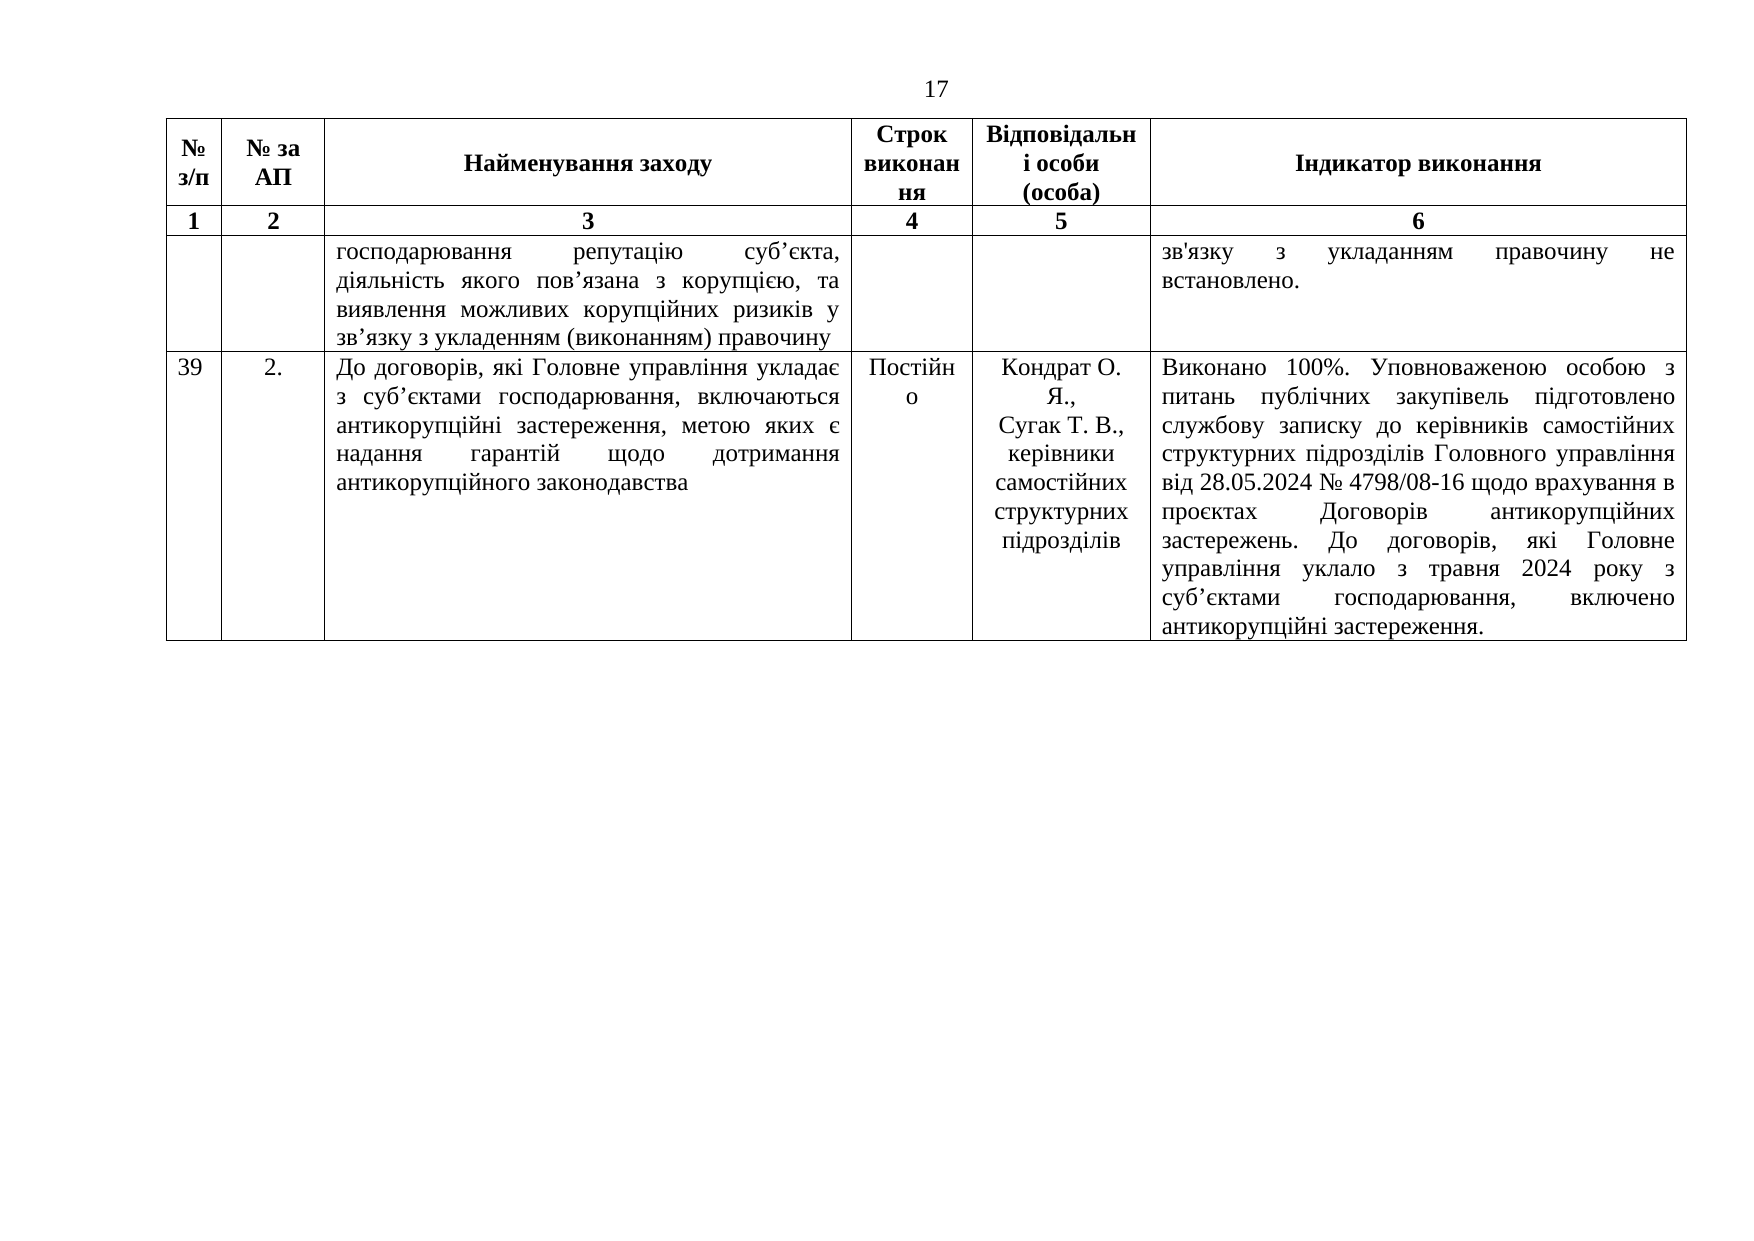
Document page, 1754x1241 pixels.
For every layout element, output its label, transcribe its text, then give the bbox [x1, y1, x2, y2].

table_header Відповідальні особи (особа) [973, 119, 1150, 205]
table_header Індикатор виконання [1151, 119, 1686, 205]
table_cell До договорів, які Головне управління укладає з суб’єктами господарювання, включаються антикорупційні застереження, метою яких є надання гарантій щодо дотримання антикорупційного законодавства [325, 352, 851, 640]
table_cell 2 [222, 206, 324, 235]
table_cell зв'язку з укладанням правочину не встановлено. [1151, 236, 1686, 351]
table_cell [852, 236, 972, 351]
table_cell господарювання репутацію суб’єкта, діяльність якого пов’язана з корупцією, та виявлення можливих корупційних ризиків у зв’язку з укладенням (виконанням) правочину [325, 236, 851, 351]
table_cell 1 [167, 206, 221, 235]
table_cell [973, 236, 1150, 351]
table_cell 5 [973, 206, 1150, 235]
table_cell Кондрат О. Я., Сугак Т. В., керівники самостійних структурних підрозділів [973, 352, 1150, 640]
table_header Строк виконання [852, 119, 972, 205]
table_cell 2. [222, 352, 324, 640]
table_header № за АП [222, 119, 324, 205]
table_cell [167, 236, 221, 351]
table_cell 3 [325, 206, 851, 235]
table_cell Постійно [852, 352, 972, 640]
table_cell 6 [1151, 206, 1686, 235]
table_header Найменування заходу [325, 119, 851, 205]
table_header № з/п [167, 119, 221, 205]
table_cell [222, 236, 324, 351]
table_cell [167, 352, 221, 640]
table_cell Виконано 100%. Уповноваженою особою з питань публічних закупівель підготовлено службову записку до керівників самостійних структурних підрозділів Головного управління від 28.05.2024 № 4798/08-16 щодо врахування в проєктах Договорів антикорупційних застережень. До договорів, які Головне управління уклало з травня 2024 року з суб’єктами господарювання, включено антикорупційні застереження. [1151, 352, 1686, 640]
table_cell 4 [852, 206, 972, 235]
